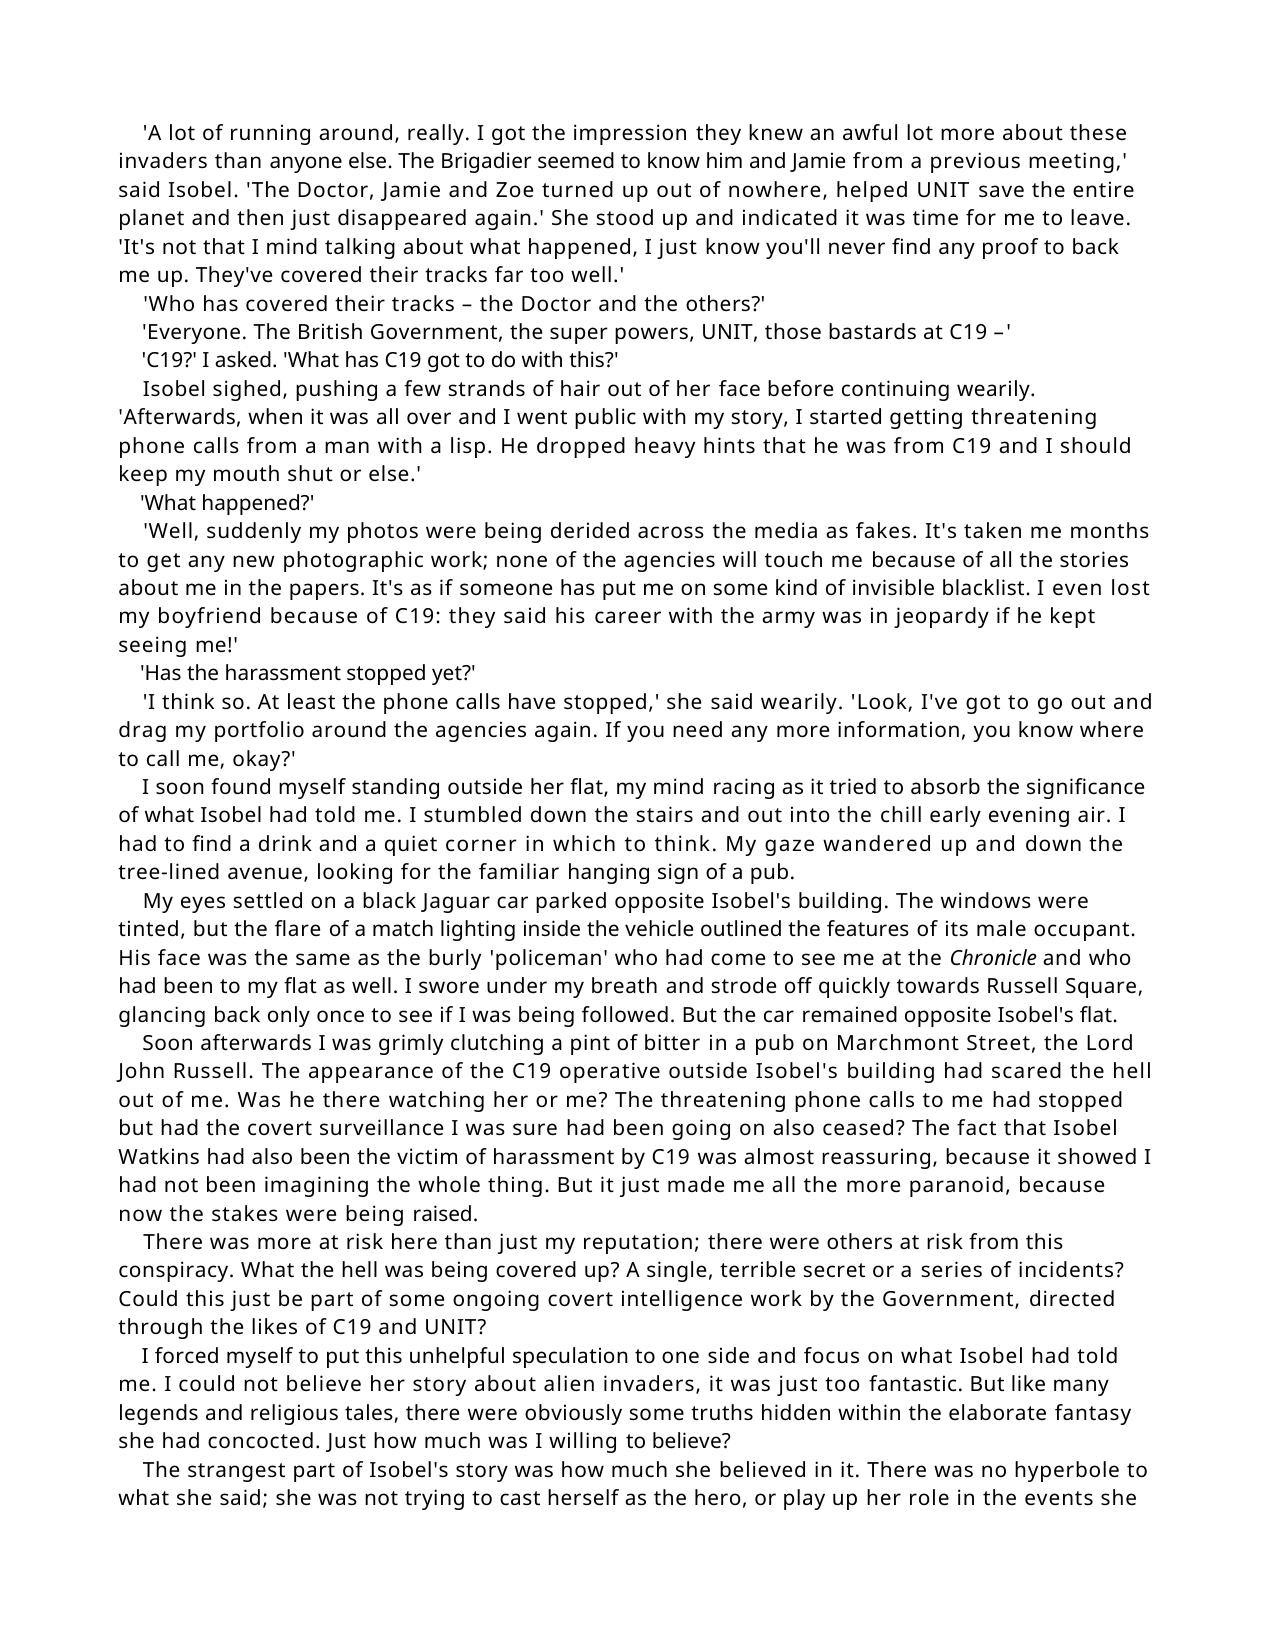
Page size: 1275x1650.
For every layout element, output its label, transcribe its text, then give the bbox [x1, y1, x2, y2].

text 'I think so. At least the phone calls have stopped,' she said wearily. 'Look, I've got to go out and drag my portfolio around the agencies again. If you need any more information, you know where to call me, okay?' [118, 687, 1157, 772]
text There was more at risk here than just my reputation; there were others at risk from this conspiracy. What the hell was being covered up? A single, terrible secret or a series of incidents? Could this just be part of some ongoing covert intelligence work by the Government, directed through the likes of C19 and UNIT? [118, 1227, 1157, 1341]
text 'Well, suddenly my photos were being derided across the media as fakes. It's taken me months to get any new photographic work; none of the agencies will touch me because of all the stories about me in the papers. It's as if someone has put me on some kind of invisible blacklist. I even lost my boyfriend because of C19: they said his career with the army was in jeopardy if he kept seeing me!' [118, 516, 1157, 658]
text 'Everyone. The British Government, the super powers, UNIT, those bastards at C19 –' [118, 317, 1157, 346]
text I soon found myself standing outside her flat, my mind racing as it tried to absorb the significance of what Isobel had told me. I stumbled down the stairs and out into the chill early evening air. I had to find a drink and a quiet corner in which to think. My gaze wandered up and down the tree-lined avenue, looking for the familiar hanging sign of a pub. [118, 772, 1157, 886]
text Isobel sighed, pushing a few strands of hair out of her face before continuing wearily. 'Afterwards, when it was all over and I went public with my story, I started getting threatening phone calls from a man with a lisp. He dropped heavy hints that he was from C19 and I should keep my mouth shut or else.' [118, 374, 1157, 488]
text 'A lot of running around, really. I got the impression they knew an awful lot more about these invaders than anyone else. The Brigadier seemed to know him and Jamie from a previous meeting,' said Isobel. 'The Doctor, Jamie and Zoe turned up out of nowhere, helped UNIT save the entire planet and then just disappeared again.' She stood up and indicated it was time for me to leave. 'It's not that I mind talking about what happened, I just know you'll never find any proof to back me up. They've covered their tracks far too well.' [118, 118, 1157, 289]
text My eyes settled on a black Jaguar car parked opposite Isobel's building. The windows were tinted, but the flare of a match lighting inside the vehicle outlined the features of its male occupant. His face was the same as the burly 'policeman' who had come to see me at the Chronicle and who had been to my flat as well. I swore under my breath and strode off quickly towards Russell Square, glancing back only once to see if I was being followed. But the car remained opposite Isobel's flat. [118, 886, 1157, 1028]
text 'Has the harassment stopped yet?' [118, 658, 1157, 687]
text The strangest part of Isobel's story was how much she believed in it. There was no hyperbole to what she said; she was not trying to cast herself as the hero, or play up her role in the events she [118, 1455, 1157, 1512]
text I forced myself to put this unhelpful speculation to one side and focus on what Isobel had told me. I could not believe her story about alien invaders, it was just too fantastic. But like many legends and religious tales, there were obviously some truths hidden within the elaborate fantasy she had concocted. Just how much was I willing to believe? [118, 1341, 1157, 1455]
text Soon afterwards I was grimly clutching a pint of bitter in a pub on Marchmont Street, the Lord John Russell. The appearance of the C19 operative outside Isobel's building had scared the hell out of me. Was he there watching her or me? The threatening phone calls to me had stopped but had the covert surveillance I was sure had been going on also ceased? The fact that Isobel Watkins had also been the victim of harassment by C19 was almost reassuring, because it showed I had not been imagining the whole thing. But it just made me all the more paranoid, because now the stakes were being raised. [118, 1028, 1157, 1227]
text 'What happened?' [118, 488, 1157, 516]
text 'C19?' I asked. 'What has C19 got to do with this?' [118, 346, 1157, 374]
text 'Who has covered their tracks – the Doctor and the others?' [118, 289, 1157, 317]
